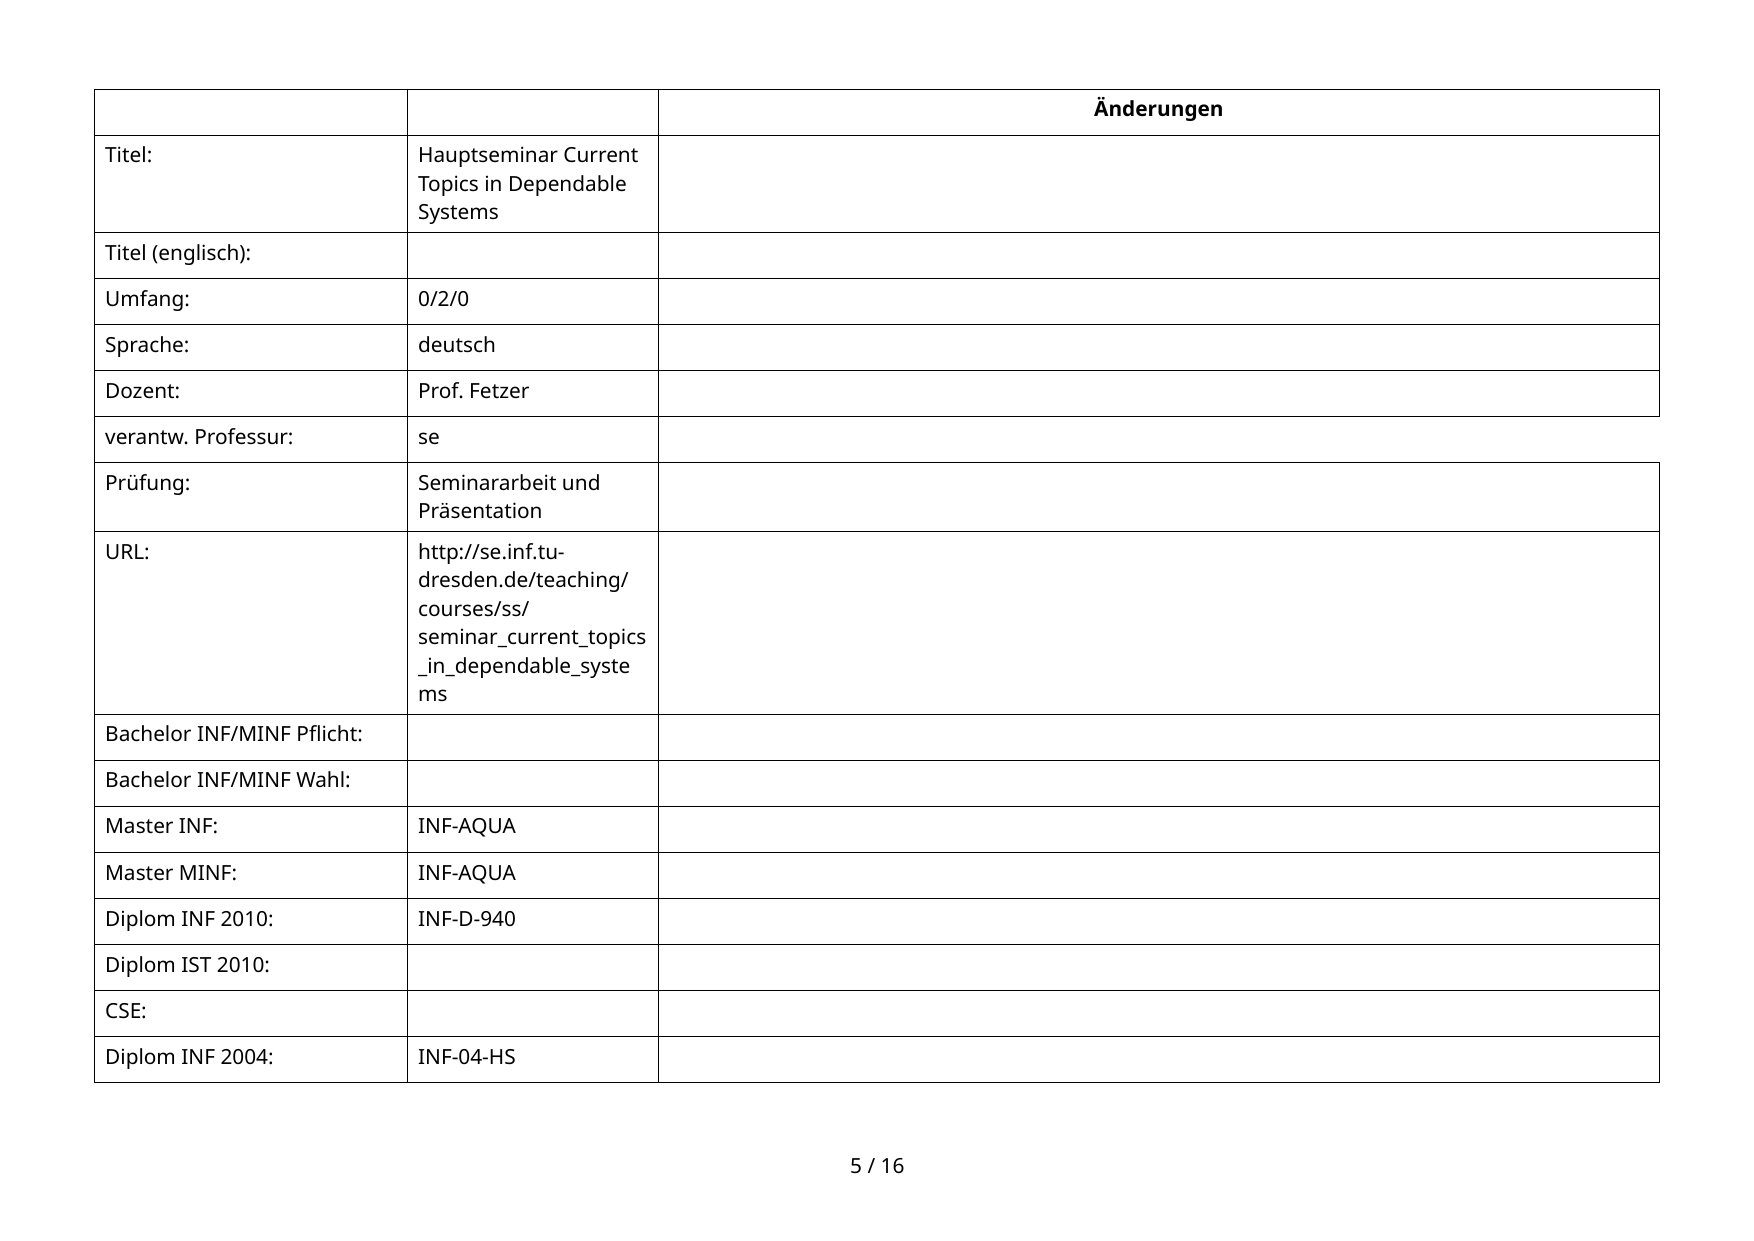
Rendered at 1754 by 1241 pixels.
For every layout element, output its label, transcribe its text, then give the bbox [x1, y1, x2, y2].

table_cell [408, 945, 658, 990]
table_cell Bachelor INF/MINF Pflicht: [95, 715, 407, 759]
table_cell Prüfung: [95, 463, 407, 531]
table_cell Diplom IST 2010: [95, 945, 407, 990]
table_cell Bachelor INF/MINF Wahl: [95, 761, 407, 806]
table_cell [659, 532, 1659, 713]
table_cell [659, 325, 1659, 370]
table_cell [408, 991, 658, 1036]
table_cell deutsch [408, 325, 658, 370]
table_cell Master INF: [95, 807, 407, 852]
table_cell Dozent: [95, 371, 407, 416]
table_cell Sprache: [95, 325, 407, 370]
table_cell INF-D-940 [408, 899, 658, 944]
table_cell Umfang: [95, 279, 407, 324]
table_cell Titel (englisch): [95, 233, 407, 278]
table_cell Master MINF: [95, 853, 407, 898]
table_cell Hauptseminar Current Topics in Dependable Systems [408, 136, 658, 232]
table_cell [408, 233, 658, 278]
table_cell INF-AQUA [408, 853, 658, 898]
table_cell [659, 899, 1659, 944]
table_cell [659, 371, 1659, 416]
table_header Änderungen [659, 90, 1659, 134]
table_cell [659, 136, 1659, 232]
table_cell 0/2/0 [408, 279, 658, 324]
table_header [95, 90, 407, 134]
table_cell [659, 807, 1659, 852]
table_cell verantw. Professur: [95, 417, 407, 462]
table_cell Diplom INF 2004: [95, 1037, 407, 1082]
table_cell Titel: [95, 136, 407, 232]
table_cell Diplom INF 2010: [95, 899, 407, 944]
table_cell http://se.inf.tu-dresden.de/teaching/courses/ss/seminar_current_topics_in_dependable_systems [408, 532, 658, 713]
table_cell [659, 853, 1659, 898]
table_cell Seminararbeit und Präsentation [408, 463, 658, 531]
table_cell [659, 1037, 1659, 1082]
table_cell [408, 761, 658, 806]
table_cell Prof. Fetzer [408, 371, 658, 416]
table_cell [408, 715, 658, 759]
table_cell se [408, 417, 658, 462]
table_cell [659, 279, 1659, 324]
table_cell URL: [95, 532, 407, 713]
table_cell [659, 715, 1659, 759]
table_cell [659, 761, 1659, 806]
table_cell CSE: [95, 991, 407, 1036]
table_cell INF-04-HS [408, 1037, 658, 1082]
table_cell [659, 463, 1659, 531]
table_cell [659, 945, 1659, 990]
table_cell [659, 991, 1659, 1036]
table_cell INF-AQUA [408, 807, 658, 852]
table_cell [659, 233, 1659, 278]
table_header [408, 90, 658, 134]
